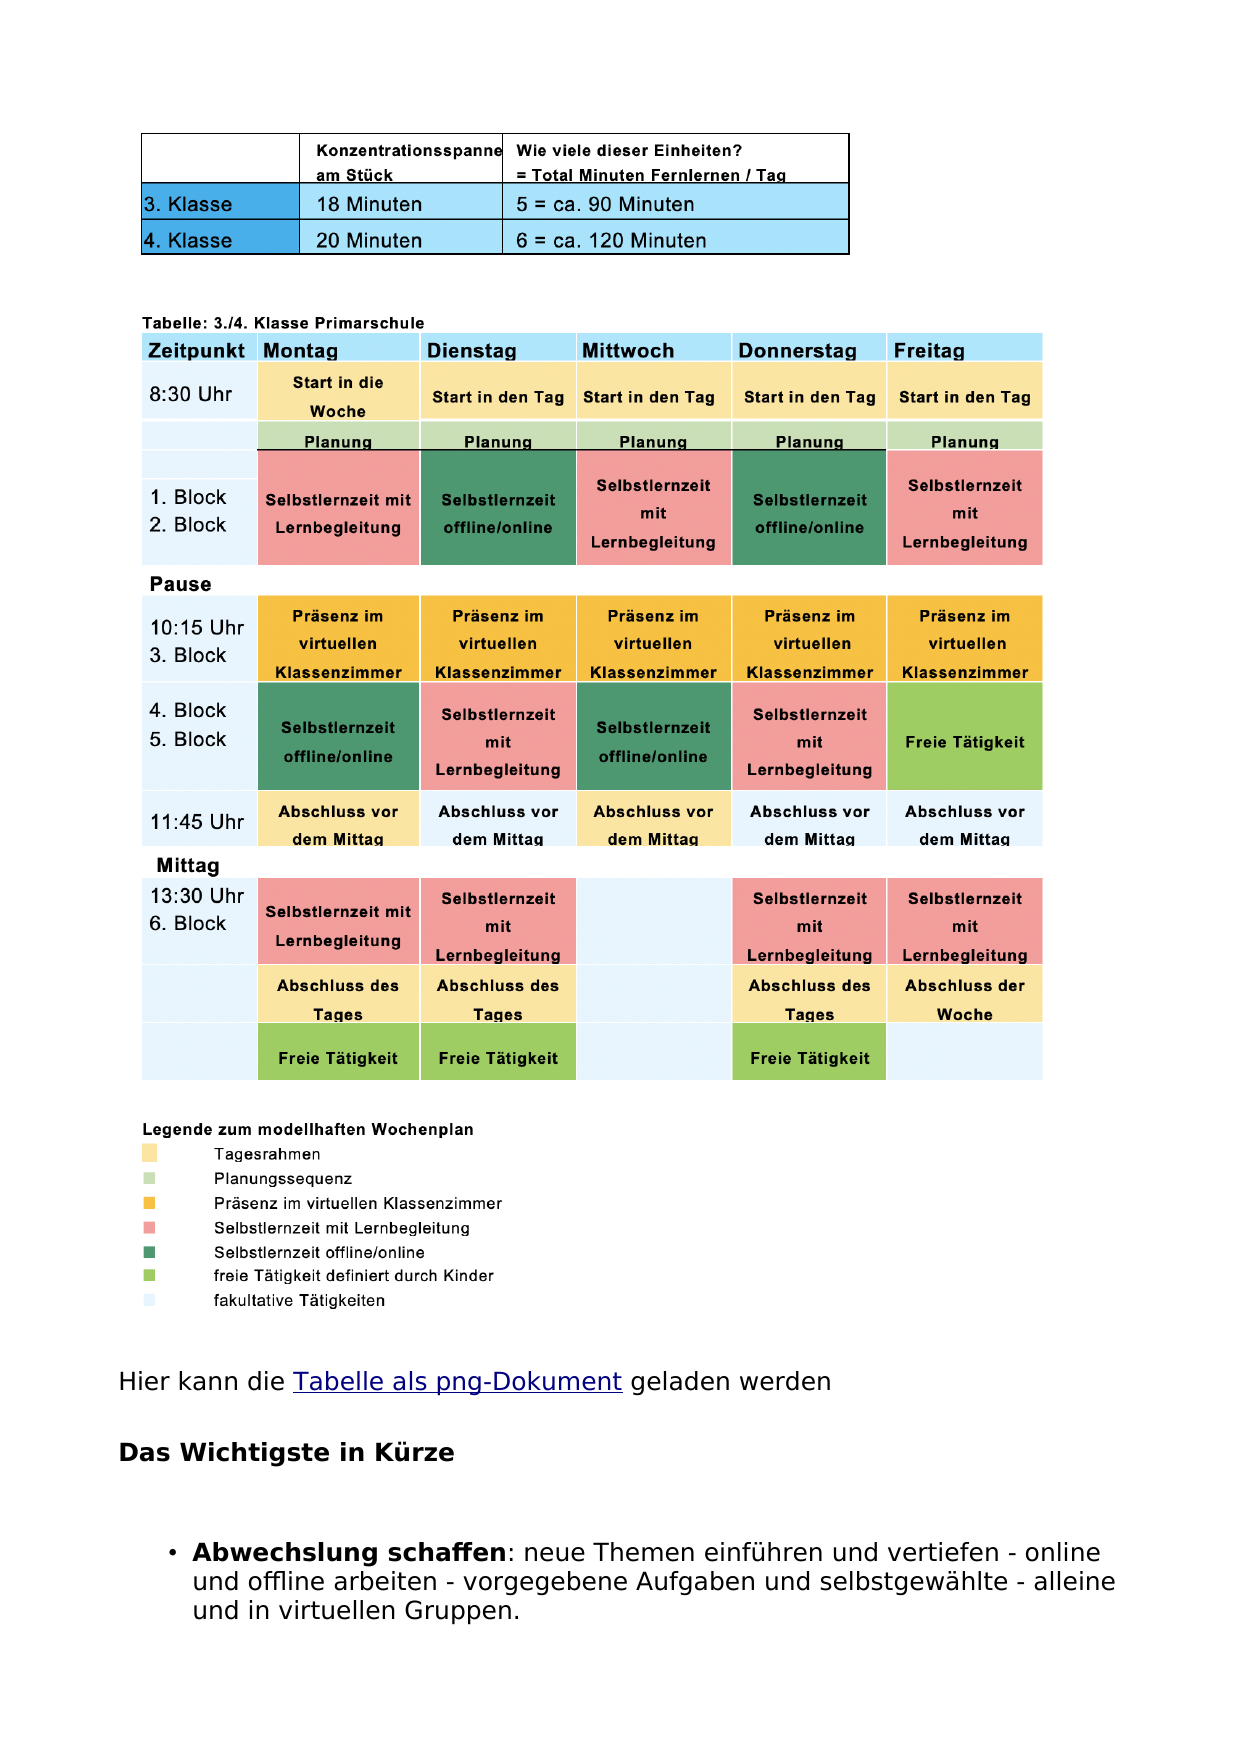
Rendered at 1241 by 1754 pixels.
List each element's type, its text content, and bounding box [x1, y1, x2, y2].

text Das Wichtigste in Kürze [118, 1438, 1122, 1496]
picture [126, 118, 1064, 1320]
text Hier kann die Tabelle als png-Dokument geladen werden [118, 1367, 1122, 1425]
list Abwechslung schaffen: neue Themen einführen und vertiefen - online und offline arbeiten - vorgegebene Aufgaben und selbstgewählte - alleine und in virtuellen Gruppen. [177, 1538, 1122, 1626]
